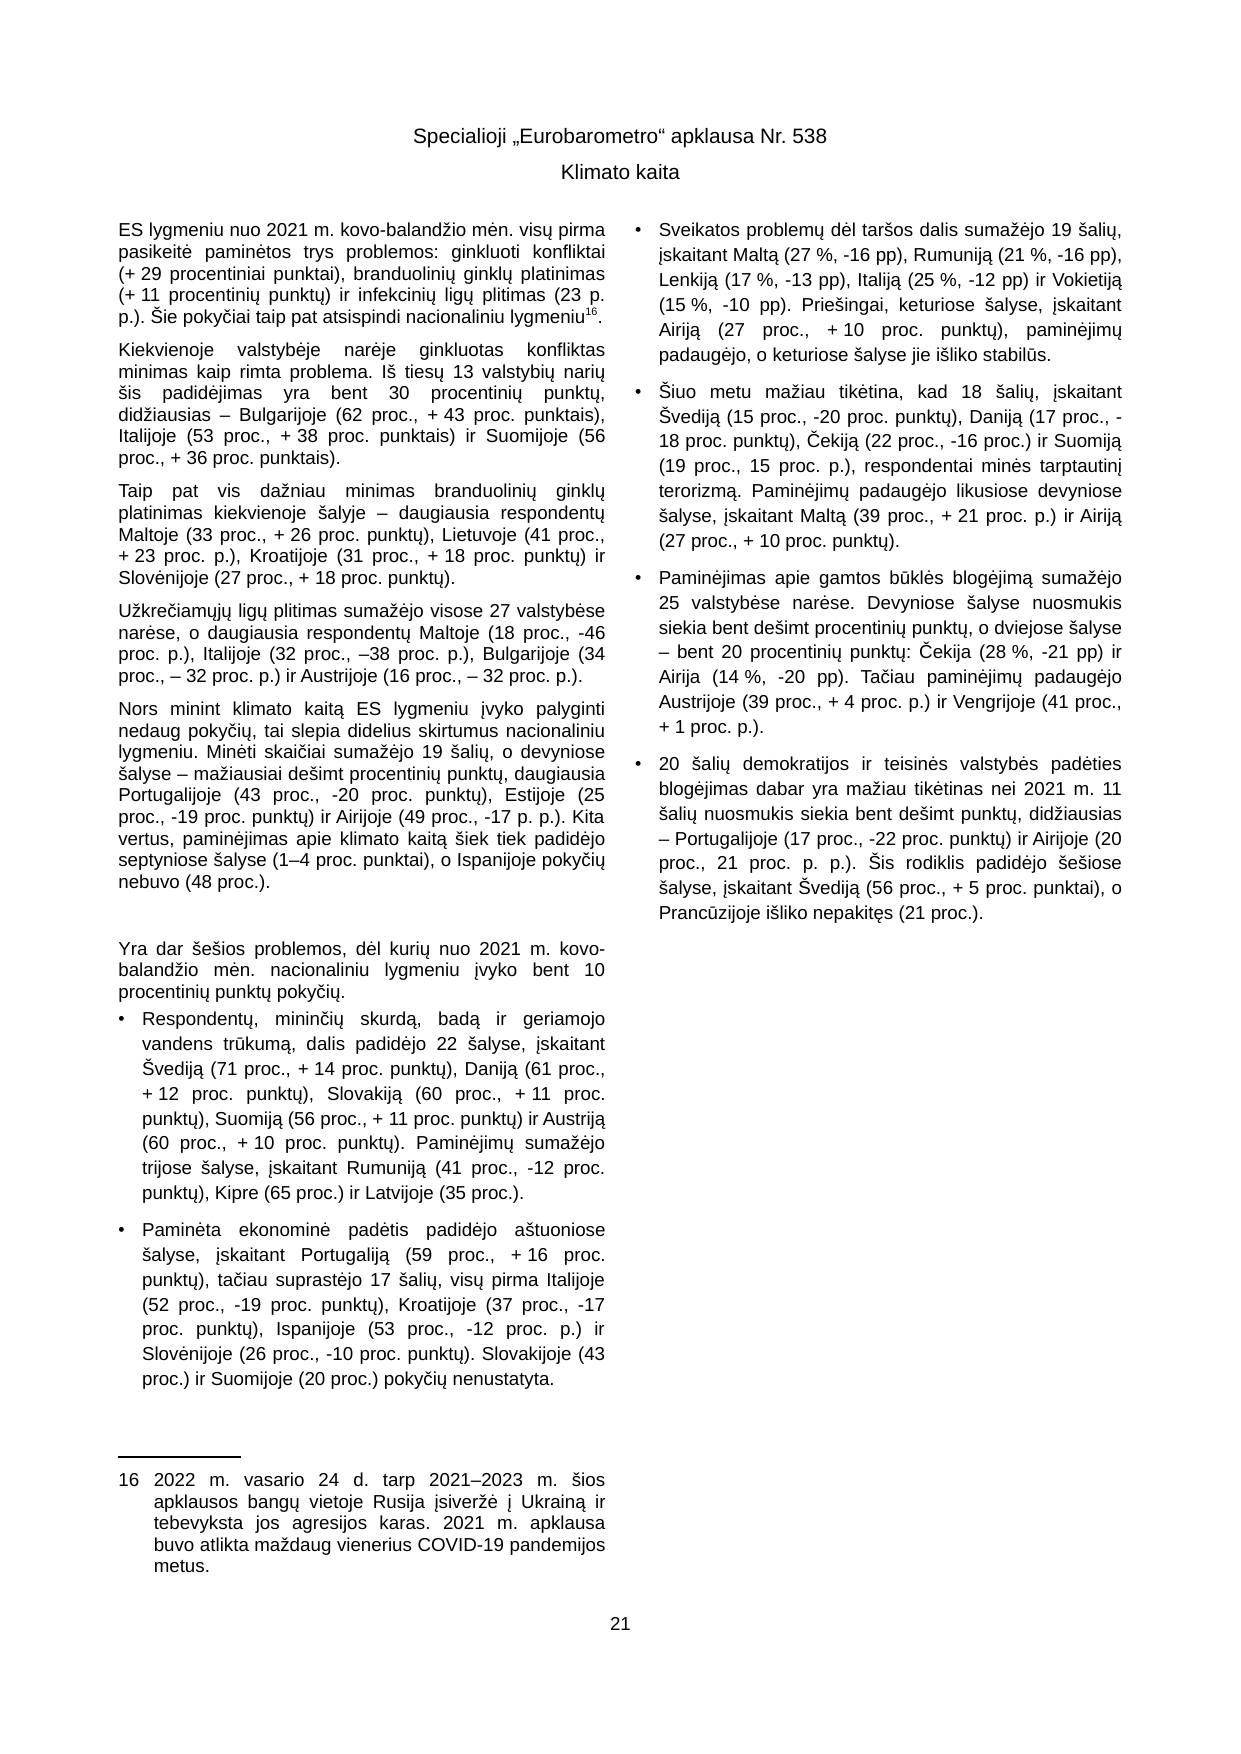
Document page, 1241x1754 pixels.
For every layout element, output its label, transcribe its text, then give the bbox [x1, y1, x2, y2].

text ES lygmeniu nuo 2021 m. kovo-balandžio mėn. visų pirma pasikeitė paminėtos trys problemos: ginkluoti konfliktai (+ 29 procentiniai punktai), branduolinių ginklų platinimas (+ 11 procentinių punktų) ir infekcinių ligų plitimas (23 p. p.). Šie pokyčiai taip pat atsispindi nacionaliniu lygmeniu. [118, 219, 605, 327]
list Sveikatos problemų dėl taršos dalis sumažėjo 19 šalių, įskaitant Maltą (27 %, -16 pp), Rumuniją (21 %, -16 pp), Lenkiją (17 %, -13 pp), Italiją (25 %, -12 pp) ir Vokietiją (15 %, -10 pp). Priešingai, keturiose šalyse, įskaitant Airiją (27 proc., + 10 proc. punktų), paminėjimų padaugėjo, o keturiose šalyse jie išliko stabilūs. [635, 219, 1122, 365]
text Kiekvienoje valstybėje narėje ginkluotas konfliktas minimas kaip rimta problema. Iš tiesų 13 valstybių narių šis padidėjimas yra bent 30 procentinių punktų, didžiausias – Bulgarijoje (62 proc., + 43 proc. punktais), Italijoje (53 proc., + 38 proc. punktais) ir Suomijoje (56 proc., + 36 proc. punktais). [118, 339, 605, 468]
text Yra dar šešios problemos, dėl kurių nuo 2021 m. kovo-balandžio mėn. nacionaliniu lygmeniu įvyko bent 10 procentinių punktų pokyčių. [118, 937, 605, 1002]
text Taip pat vis dažniau minimas branduolinių ginklų platinimas kiekvienoje šalyje – daugiausia respondentų Maltoje (33 proc., + 26 proc. punktų), Lietuvoje (41 proc., + 23 proc. p.), Kroatijoje (31 proc., + 18 proc. punktų) ir Slovėnijoje (27 proc., + 18 proc. punktų). [118, 480, 605, 588]
list Paminėta ekonominė padėtis padidėjo aštuoniose šalyse, įskaitant Portugaliją (59 proc., + 16 proc. punktų), tačiau suprastėjo 17 šalių, visų pirma Italijoje (52 proc., -19 proc. punktų), Kroatijoje (37 proc., -17 proc. punktų), Ispanijoje (53 proc., -12 proc. p.) ir Slovėnijoje (26 proc., -10 proc. punktų). Slovakijoje (43 proc.) ir Suomijoje (20 proc.) pokyčių nenustatyta. [118, 1219, 605, 1389]
text Užkrečiamųjų ligų plitimas sumažėjo visose 27 valstybėse narėse, o daugiausia respondentų Maltoje (18 proc., -46 proc. p.), Italijoje (32 proc., –38 proc. p.), Bulgarijoje (34 proc., – 32 proc. p.) ir Austrijoje (16 proc., – 32 proc. p.). [118, 600, 605, 686]
list Šiuo metu mažiau tikėtina, kad 18 šalių, įskaitant Švediją (15 proc., -20 proc. punktų), Daniją (17 proc., -18 proc. punktų), Čekiją (22 proc., -16 proc.) ir Suomiją (19 proc., 15 proc. p.), respondentai minės tarptautinį terorizmą. Paminėjimų padaugėjo likusiose devyniose šalyse, įskaitant Maltą (39 proc., + 21 proc. p.) ir Airiją (27 proc., + 10 proc. punktų). [635, 381, 1122, 551]
list 20 šalių demokratijos ir teisinės valstybės padėties blogėjimas dabar yra mažiau tikėtinas nei 2021 m. 11 šalių nuosmukis siekia bent dešimt punktų, didžiausias – Portugalijoje (17 proc., -22 proc. punktų) ir Airijoje (20 proc., 21 proc. p. p.). Šis rodiklis padidėjo šešiose šalyse, įskaitant Švediją (56 proc., + 5 proc. punktai), o Prancūzijoje išliko nepakitęs (21 proc.). [635, 753, 1122, 923]
text 2022 m. vasario 24 d. tarp 2021–2023 m. šios apklausos bangų vietoje Rusija įsiveržė į Ukrainą ir tebevyksta jos agresijos karas. 2021 m. apklausa buvo atlikta maždaug vienerius COVID-19 pandemijos metus. [118, 1469, 605, 1577]
list Paminėjimas apie gamtos būklės blogėjimą sumažėjo 25 valstybėse narėse. Devyniose šalyse nuosmukis siekia bent dešimt procentinių punktų, o dviejose šalyse – bent 20 procentinių punktų: Čekija (28 %, -21 pp) ir Airija (14 %, -20 pp). Tačiau paminėjimų padaugėjo Austrijoje (39 proc., + 4 proc. p.) ir Vengrijoje (41 proc., + 1 proc. p.). [635, 567, 1122, 737]
list Respondentų, mininčių skurdą, badą ir geriamojo vandens trūkumą, dalis padidėjo 22 šalyse, įskaitant Švediją (71 proc., + 14 proc. punktų), Daniją (61 proc., + 12 proc. punktų), Slovakiją (60 proc., + 11 proc. punktų), Suomiją (56 proc., + 11 proc. punktų) ir Austriją (60 proc., + 10 proc. punktų). Paminėjimų sumažėjo trijose šalyse, įskaitant Rumuniją (41 proc., -12 proc. punktų), Kipre (65 proc.) ir Latvijoje (35 proc.). [118, 1008, 605, 1203]
text Nors minint klimato kaitą ES lygmeniu įvyko palyginti nedaug pokyčių, tai slepia didelius skirtumus nacionaliniu lygmeniu. Minėti skaičiai sumažėjo 19 šalių, o devyniose šalyse – mažiausiai dešimt procentinių punktų, daugiausia Portugalijoje (43 proc., -20 proc. punktų), Estijoje (25 proc., -19 proc. punktų) ir Airijoje (49 proc., -17 p. p.). Kita vertus, paminėjimas apie klimato kaitą šiek tiek padidėjo septyniose šalyse (1–4 proc. punktai), o Ispanijoje pokyčių nebuvo (48 proc.). [118, 698, 605, 892]
